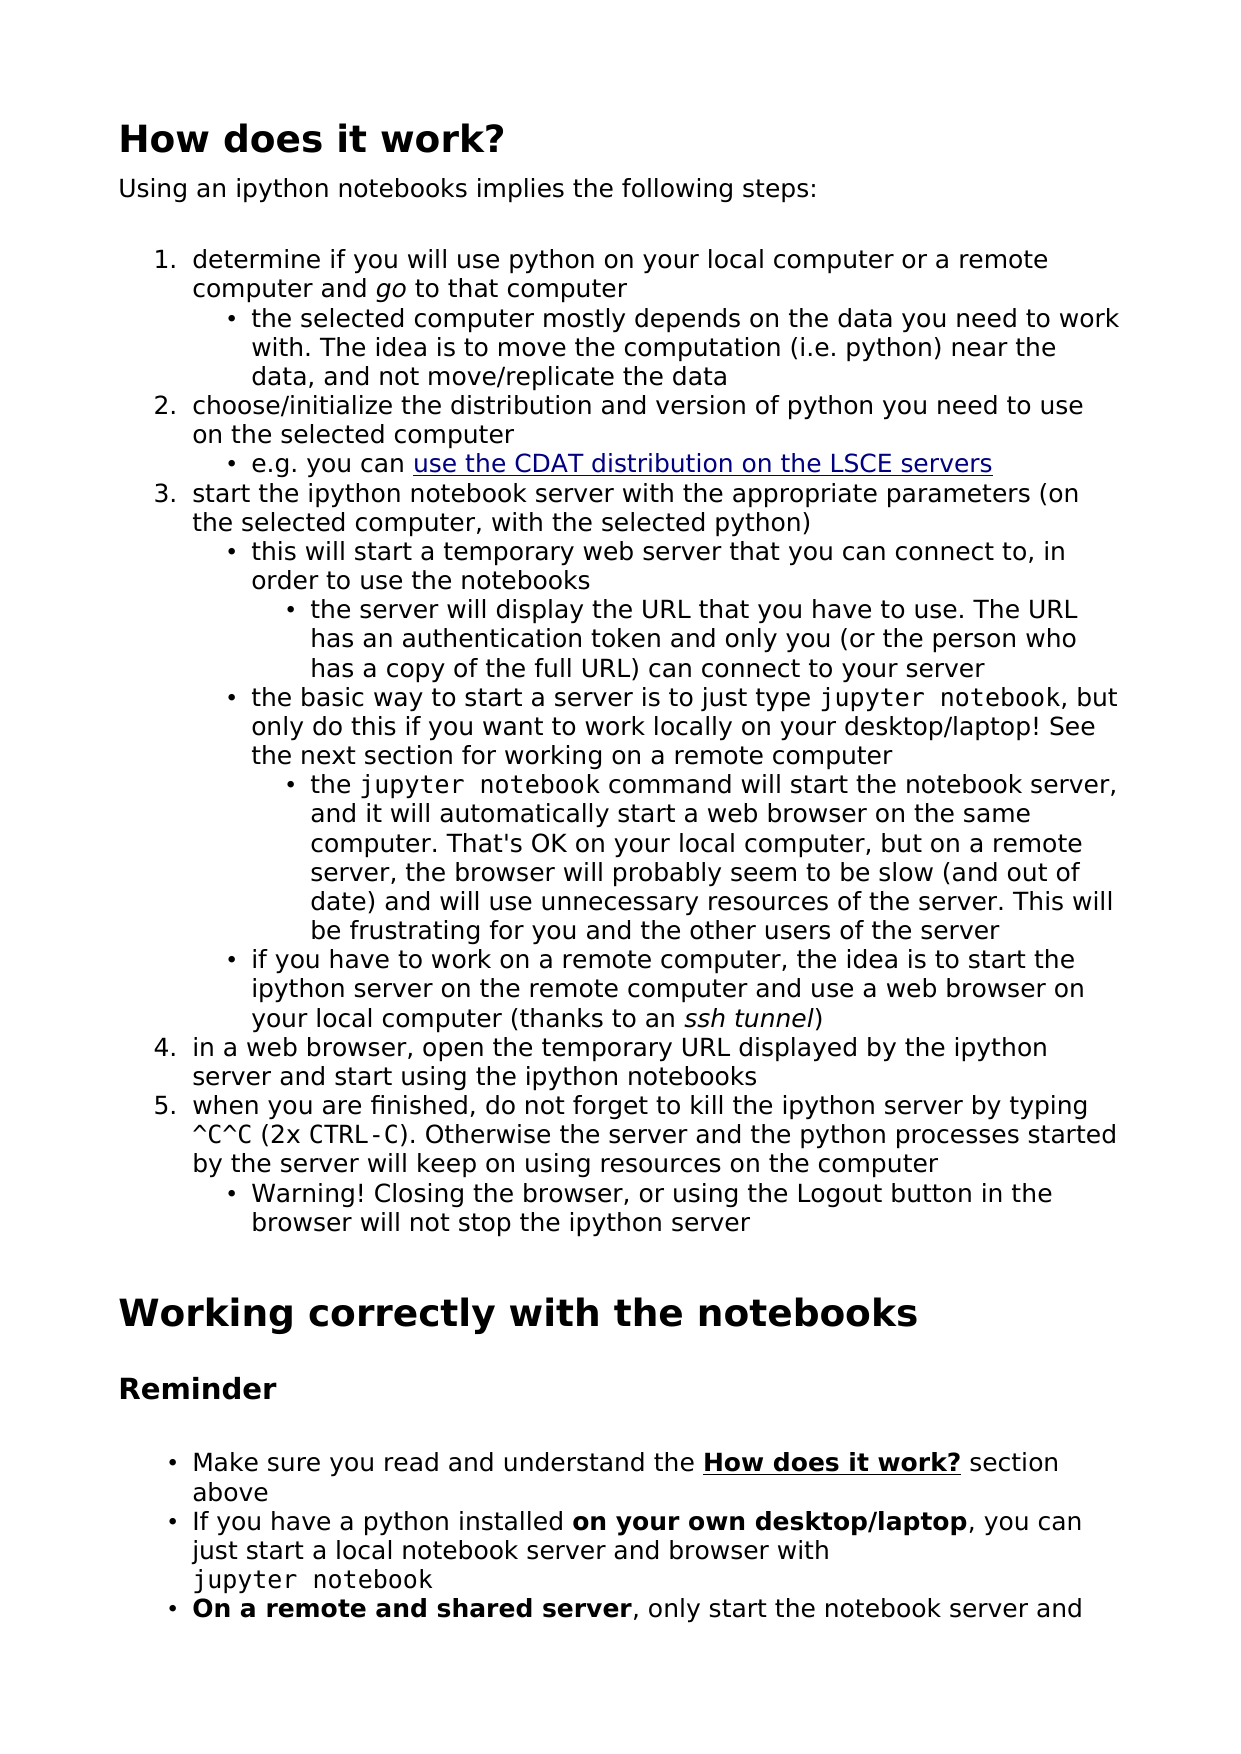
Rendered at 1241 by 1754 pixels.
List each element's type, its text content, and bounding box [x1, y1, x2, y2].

list the selected computer mostly depends on the data you need to work with. The idea is to move the computation (i.e. python) near the data, and not move/replicate the data [236, 304, 1122, 391]
subtitle Working correctly with the notebooks [118, 1292, 1122, 1335]
list Make sure you read and understand the How does it work? section above [177, 1449, 1122, 1507]
list if you have to work on a remote computer, the idea is to start the ipython server on the remote computer and use a web browser on your local computer (thanks to an ssh tunnel) [236, 945, 1122, 1033]
subtitle Reminder [118, 1373, 1122, 1407]
list the server will display the URL that you have to use. The URL has an authentication token and only you (or the person who has a copy of the full URL) can connect to your server [295, 595, 1122, 683]
list in a web browser, open the temporary URL displayed by the ipython server and start using the ipython notebooks [177, 1033, 1122, 1091]
list Warning! Closing the browser, or using the Logout button in the browser will not stop the ipython server [236, 1179, 1122, 1237]
list On a remote and shared server, only start the notebook server and [177, 1594, 1122, 1624]
list the basic way to start a server is to just type jupyter notebook, but only do this if you want to work locally on your desktop/laptop! See the next section for working on a remote computer [236, 683, 1122, 770]
list determine if you will use python on your local computer or a remote computer and go to that computer [177, 245, 1122, 304]
list this will start a temporary web server that you can connect to, in order to use the notebooks [236, 537, 1122, 595]
list choose/initialize the distribution and version of python you need to use on the selected computer [177, 391, 1122, 449]
list If you have a python installed on your own desktop/laptop, you can just start a local notebook server and browser with jupyter notebook [177, 1507, 1122, 1594]
list when you are finished, do not forget to kill the ipython server by typing ^C^C (2x CTRL-C). Otherwise the server and the python processes started by the server will keep on using resources on the computer [177, 1091, 1122, 1179]
text Using an ipython notebooks implies the following steps: [118, 174, 1122, 203]
list the jupyter notebook command will start the notebook server, and it will automatically start a web browser on the same computer. That's OK on your local computer, but on a remote server, the browser will probably seem to be slow (and out of date) and will use unnecessary resources of the server. This will be frustrating for you and the other users of the server [295, 770, 1122, 945]
subtitle How does it work? [118, 118, 1122, 162]
list start the ipython notebook server with the appropriate parameters (on the selected computer, with the selected python) [177, 479, 1122, 537]
list e.g. you can use the CDAT distribution on the LSCE servers [236, 449, 1122, 479]
